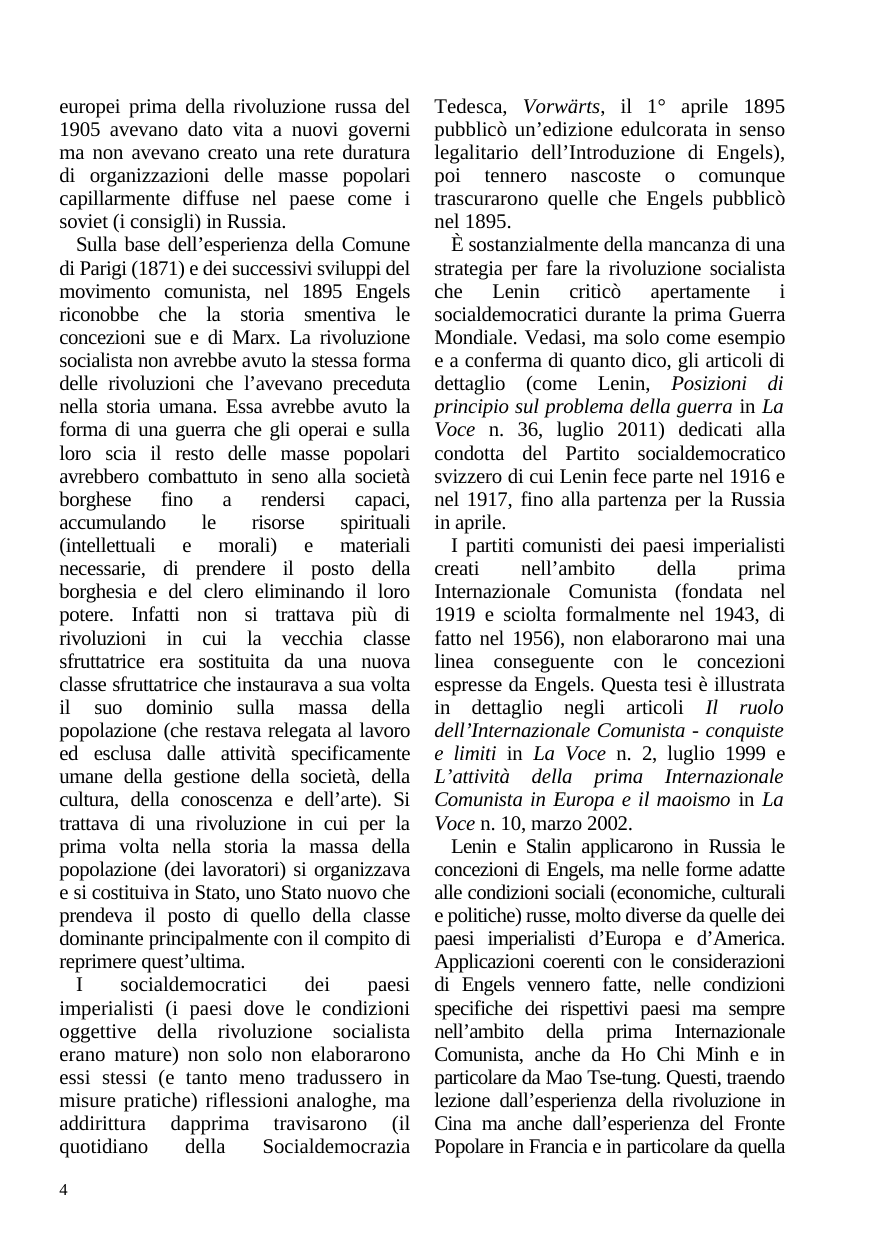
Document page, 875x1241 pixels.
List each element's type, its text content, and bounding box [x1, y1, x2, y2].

text I socialdemocratici dei paesi imperialisti (i paesi dove le condizioni oggettive della rivoluzione socialista erano mature) non solo non elaborarono essi stessi (e tanto meno tradussero in misure pratiche) riflessioni analoghe, ma addirittura dapprima travisarono (il quotidiano della Socialdemocrazia [59, 973, 411, 1158]
text I partiti comunisti dei paesi imperialisti creati nell’ambito della prima Internazionale Comunista (fondata nel 1919 e sciolta formalmente nel 1943, di fatto nel 1956), non elaborarono mai una linea conseguente con le concezioni espresse da Engels. Questa tesi è illustrata in dettaglio negli articoli Il ruolo dell’Internazionale Comunista - conquiste e limiti in La Voce n. 2, luglio 1999 e L’attività della prima Internazionale Comunista in Europa e il maoismo in La Voce n. 10, marzo 2002. [434, 534, 786, 834]
text Sulla base dell’esperienza della Comune di Parigi (1871) e dei successivi sviluppi del movimento comunista, nel 1895 Engels riconobbe che la storia smentiva le concezioni sue e di Marx. La rivoluzione socialista non avrebbe avuto la stessa forma delle rivoluzioni che l’avevano preceduta nella storia umana. Essa avrebbe avuto la forma di una guerra che gli operai e sulla loro scia il resto delle masse popolari avrebbero combattuto in seno alla società borghese fino a rendersi capaci, accumulando le risorse spirituali (intellettuali e morali) e materiali necessarie, di prendere il posto della borghesia e del clero eliminando il loro potere. Infatti non si trattava più di rivoluzioni in cui la vecchia classe sfruttatrice era sostituita da una nuova classe sfruttatrice che instaurava a sua volta il suo dominio sulla massa della popolazione (che restava relegata al lavoro ed esclusa dalle attività specificamente umane della gestione della società, della cultura, della conoscenza e dell’arte). Si trattava di una rivoluzione in cui per la prima volta nella storia la massa della popolazione (dei lavoratori) si organizzava e si costituiva in Stato, uno Stato nuovo che prendeva il posto di quello della classe dominante principalmente con il compito di reprimere quest’ultima. [59, 233, 411, 973]
text Lenin e Stalin applicarono in Russia le concezioni di Engels, ma nelle forme adatte alle condizioni sociali (economiche, culturali e politiche) russe, molto diverse da quelle dei paesi imperialisti d’Europa e d’America. Applicazioni coerenti con le considerazioni di Engels vennero fatte, nelle condizioni specifiche dei rispettivi paesi ma sempre nell’ambito della prima Internazionale Comunista, anche da Ho Chi Minh e in particolare da Mao Tse-tung. Questi, traendo lezione dall’esperienza della rivoluzione in Cina ma anche dall’esperienza del Fronte Popolare in Francia e in particolare da quella [434, 834, 786, 1158]
text europei prima della rivoluzione russa del 1905 avevano dato vita a nuovi governi ma non avevano creato una rete duratura di organizzazioni delle masse popolari capillarmente diffuse nel paese come i soviet (i consigli) in Russia. [59, 94, 411, 233]
text È sostanzialmente della mancanza di una strategia per fare la rivoluzione socialista che Lenin criticò apertamente i socialdemocratici durante la prima Guerra Mondiale. Vedasi, ma solo come esempio e a conferma di quanto dico, gli articoli di dettaglio (come Lenin, Posizioni di principio sul problema della guerra in La Voce n. 36, luglio 2011) dedicati alla condotta del Partito socialdemocratico svizzero di cui Lenin fece parte nel 1916 e nel 1917, fino alla partenza per la Russia in aprile. [434, 233, 786, 534]
text Tedesca, Vorwärts, il 1° aprile 1895 pubblicò un’edizione edulcorata in senso legalitario dell’Introduzione di Engels), poi tennero nascoste o comunque trascurarono quelle che Engels pubblicò nel 1895. [434, 94, 786, 233]
